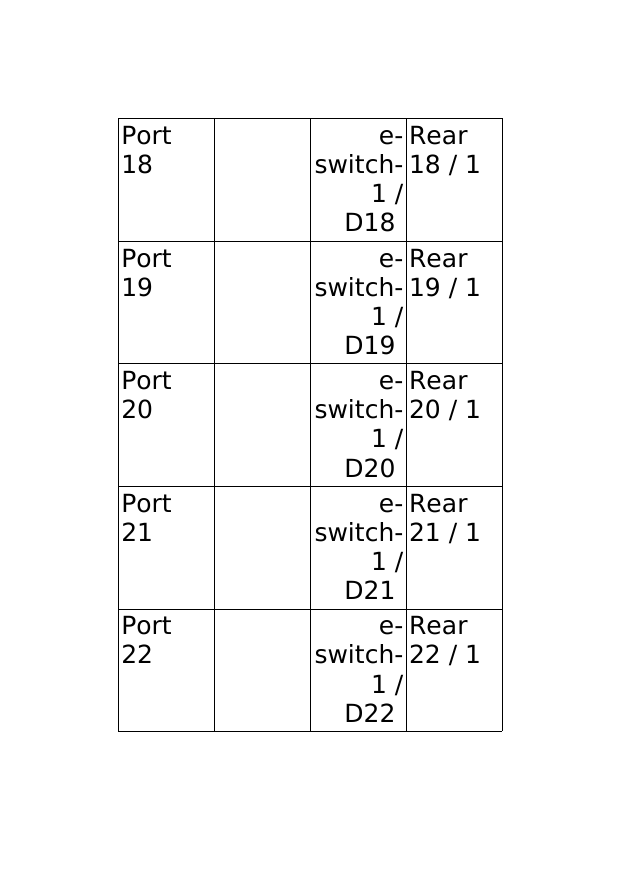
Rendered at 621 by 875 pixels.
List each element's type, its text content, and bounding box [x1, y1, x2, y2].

table_cell e-switch-1 / D21 [311, 487, 406, 608]
table_cell [215, 119, 310, 241]
table_cell Port 19 [119, 242, 214, 363]
table_cell e-switch-1 / D20 [311, 364, 406, 486]
table_cell Port 18 [119, 119, 214, 241]
table_cell Rear 20 / 1 [407, 364, 502, 486]
table_cell Port 20 [119, 364, 214, 486]
table_cell [215, 610, 310, 731]
table_cell Rear 18 / 1 [407, 119, 502, 241]
table_cell Port 22 [119, 610, 214, 731]
table_cell [215, 242, 310, 363]
table_cell [215, 487, 310, 608]
table_cell Rear 22 / 1 [407, 610, 502, 731]
table_cell e-switch-1 / D19 [311, 242, 406, 363]
table_cell e-switch-1 / D22 [311, 610, 406, 731]
table_cell e-switch-1 / D18 [311, 119, 406, 241]
table_cell Port 21 [119, 487, 214, 608]
table_cell [215, 364, 310, 486]
table_cell Rear 21 / 1 [407, 487, 502, 608]
table_cell Rear 19 / 1 [407, 242, 502, 363]
